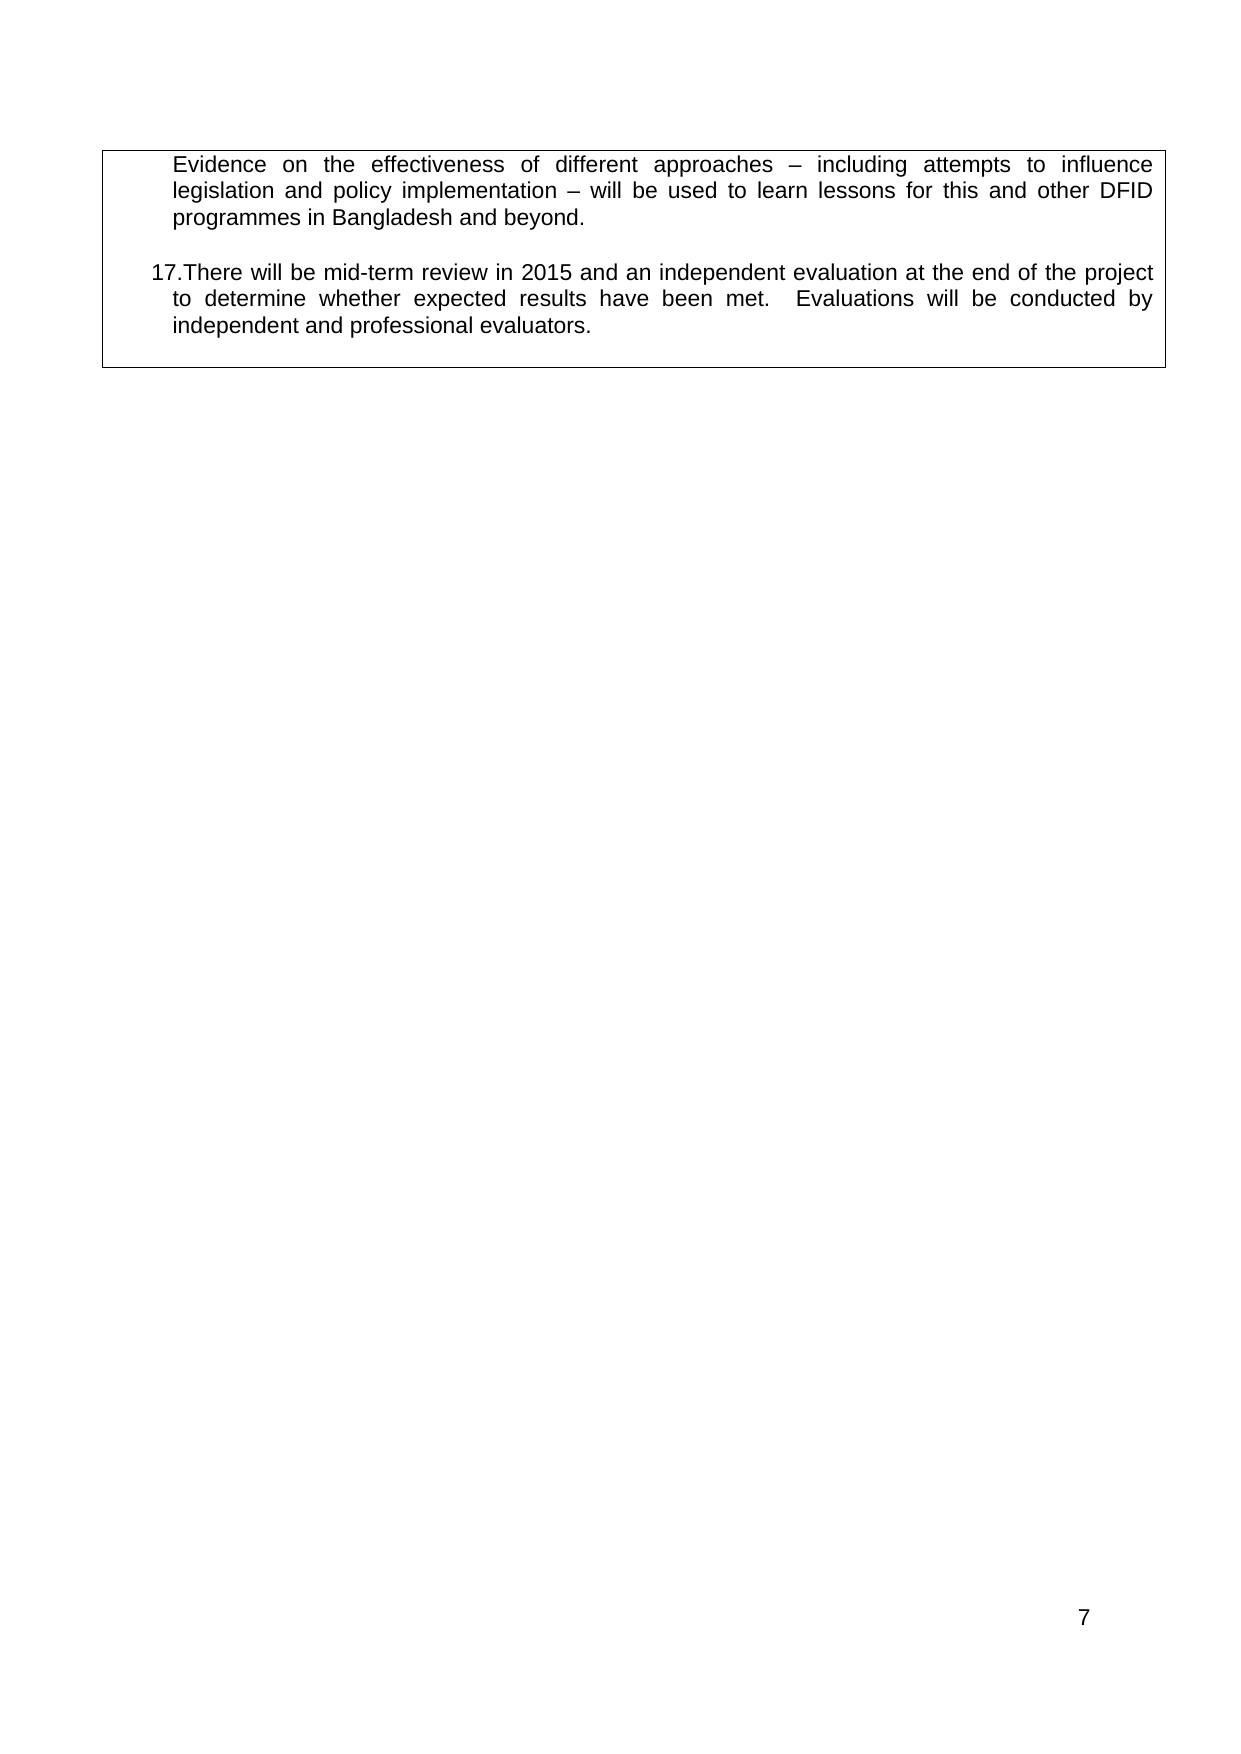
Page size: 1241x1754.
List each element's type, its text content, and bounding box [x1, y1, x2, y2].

table_cell What will change as a result of this support? The immediate outcome of UK support will be to give more of Bangladesh’s marginalised and vulnerable men, women, and children access to economic, social, political, and legal entitlements, including quality public goods and services. Specifically, over the five years of the programme: An additional 1.1 million poor and vulnerable people (215,000 households) will benefit from social safety-nets (old age and disability allowances, feeding programmes etc.); 95,000 victims of violence against women and girls will be helped to obtain medical and/or legal assistance; 23,550 more acres of khas land will be leased to poor and vulnerable households; and 105,000 more workers will be ensured a living wage, or safer working conditions. As well as these direct benefits to some of Bangladesh’s poorest and most vulnerable people, the programme will also build collective awareness of what can be done to influence institutions – for example to challenge vested interests and power relationships that keep people poor and dependent, or to change social attitudes that allow violence against women and girls to go unchecked. Through collective action, and experience of how unjust and corrupt institutions have been influenced, poor people will gain more of a voice in decisions that affect their lives. The programme will complement and reinforce the impact of other DFID programmes in Bangladesh that support basic social services such as health and education, promote economic development and job creation, and improve access to credit, markets and opportunities to make a living. What are the planned outputs attributable to UK support? Up to 250,000 men and women each year are expected to be directly involved in activities supported by the project, as a result of NGO activities to organise people and make them aware of their rights. As a result of this involvement in the activities funded through MJF: 27,000 people from marginalised groups are expected to be involved in local government bodies and forums such as clinic management committees, parent teacher associations, etc; 20,000 working children (aged 14-17) will be withdrawn from hazardous work; 10,800 potential migrant workers will receive training in safe migration, and how to avoid abuses; 48,000 people will be involved in monitoring of the quality of service provision by 600 health facilities, 400 schools and 300 agricultural extension offices. Other outputs will be qualitative in nature, and will include: The better use of evidence on the needs of poor and marginalised people to influence policy debate; A more informed contribution of civil society to policy debate, and More coherent strategies agreed by a range of civil society actors to address unaccountable governance, systemic corruption and other reasons why poor and marginalised people are unable to realise their rights. How will we determine whether the expected results have been achieved? A monitoring and learning strategy has been developed to define baselines and track progress. MJF has monitoring systems that collect data for the numerical output indicators, as well as feedback from people involved in project activities (60,000 people in the current project) on the qualitative difference that projects have made to their lives. The programme will use operational research and guided self-assessment to build a stronger evidence base on the needs of poor and marginalised communities, and the effectiveness of different approaches in the programme. Evidence on the situation of poor and marginalised communities will be documented and communicated widely in Bangladesh, and used to influence laws and government policies. Evidence on the effectiveness of different approaches – including attempts to influence legislation and policy implementation – will be used to learn lessons for this and other DFID programmes in Bangladesh and beyond. There will be mid-term review in 2015 and an independent evaluation at the end of the project to determine whether expected results have been met. Evaluations will be conducted by independent and professional evaluators. [103, 151, 1165, 367]
